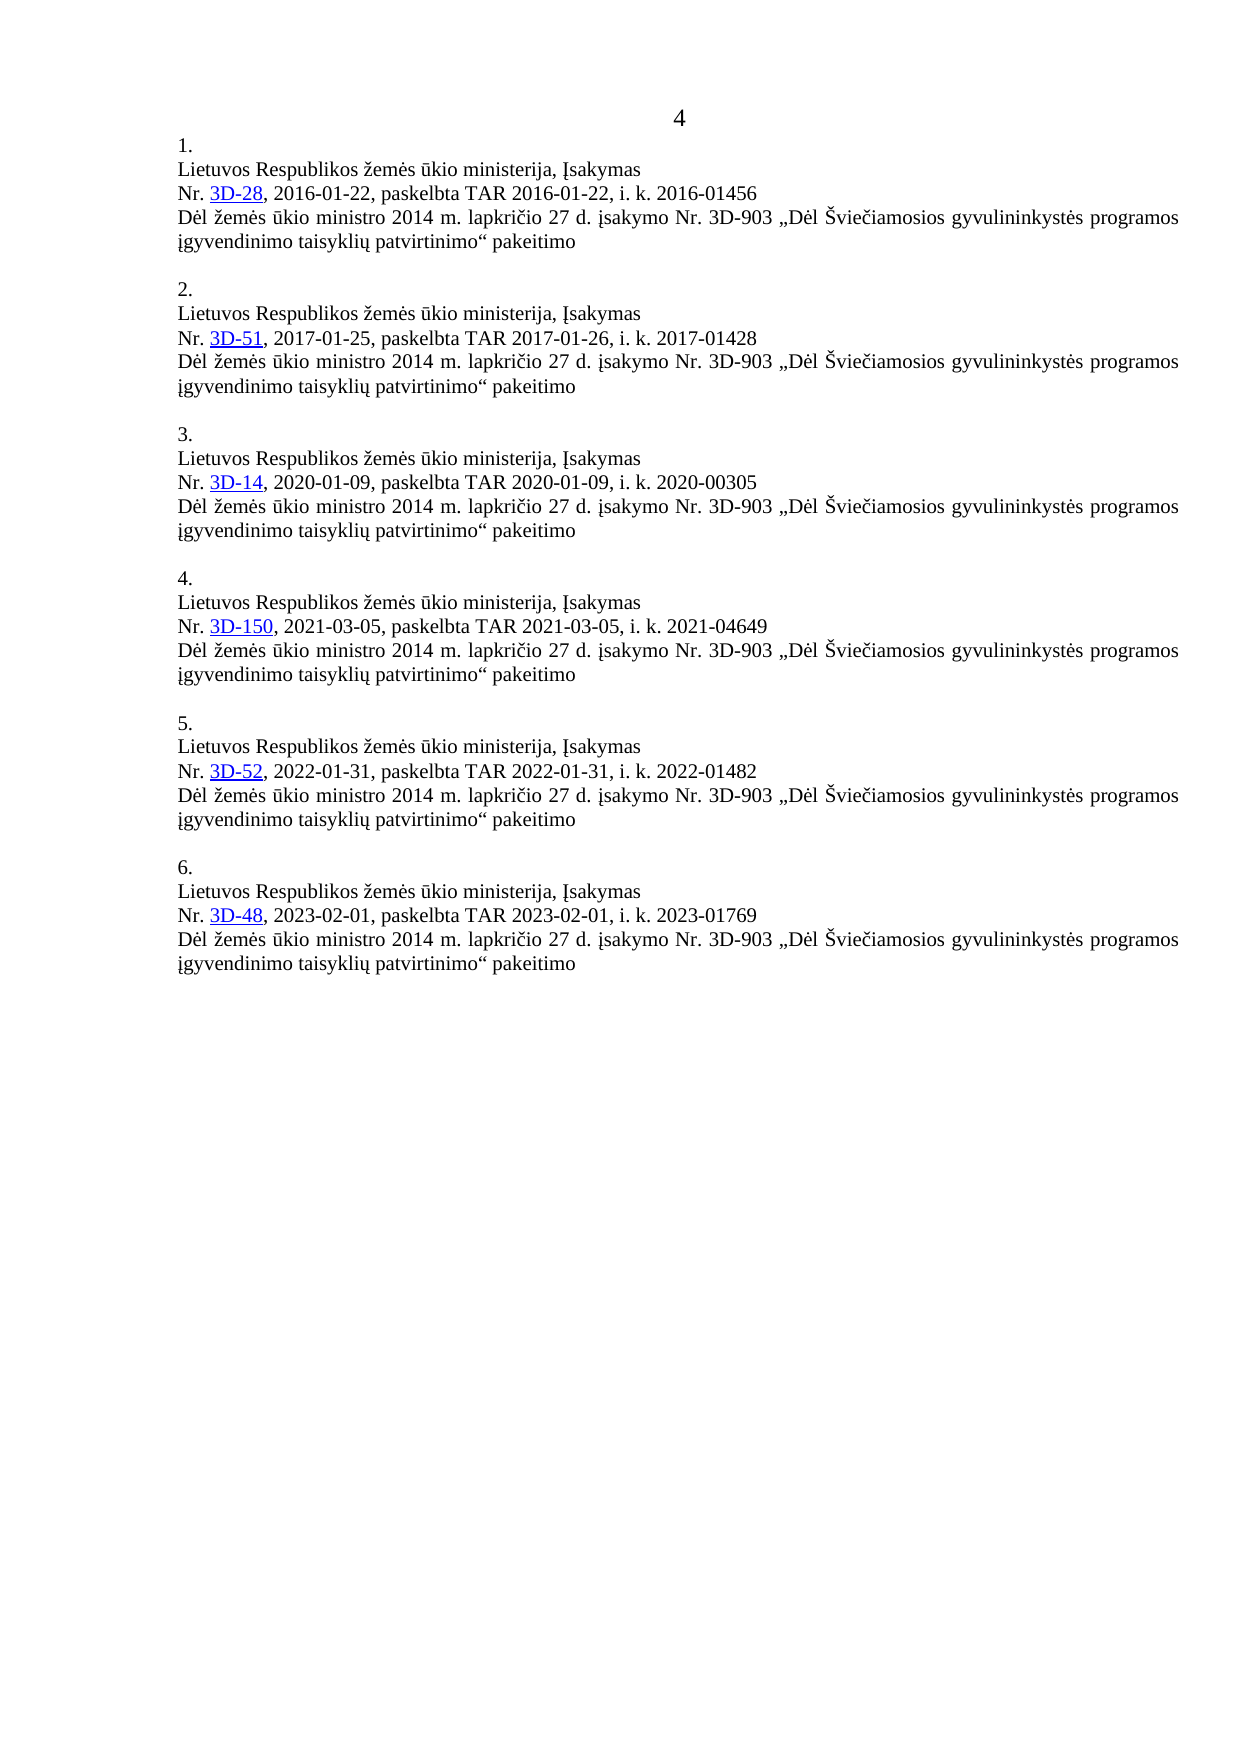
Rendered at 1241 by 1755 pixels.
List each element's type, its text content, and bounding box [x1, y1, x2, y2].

text Nr. 3D-48, 2023-02-01, paskelbta TAR 2023-02-01, i. k. 2023-01769 [177, 903, 1181, 927]
text Lietuvos Respublikos žemės ūkio ministerija, Įsakymas [177, 446, 1181, 470]
text Nr. 3D-51, 2017-01-25, paskelbta TAR 2017-01-26, i. k. 2017-01428 [177, 325, 1181, 349]
text Lietuvos Respublikos žemės ūkio ministerija, Įsakymas [177, 879, 1181, 903]
text 6. [177, 855, 1181, 879]
text 3. [177, 422, 1181, 446]
text Nr. 3D-28, 2016-01-22, paskelbta TAR 2016-01-22, i. k. 2016-01456 [177, 181, 1181, 205]
text Lietuvos Respublikos žemės ūkio ministerija, Įsakymas [177, 734, 1181, 758]
text 2. [177, 277, 1181, 301]
text Nr. 3D-52, 2022-01-31, paskelbta TAR 2022-01-31, i. k. 2022-01482 [177, 758, 1181, 783]
text Nr. 3D-150, 2021-03-05, paskelbta TAR 2021-03-05, i. k. 2021-04649 [177, 614, 1181, 638]
text 4. [177, 566, 1181, 590]
text Lietuvos Respublikos žemės ūkio ministerija, Įsakymas [177, 301, 1181, 325]
text Lietuvos Respublikos žemės ūkio ministerija, Įsakymas [177, 157, 1181, 181]
text Dėl žemės ūkio ministro 2014 m. lapkričio 27 d. įsakymo Nr. 3D-903 „Dėl Šviečiamosios gyvulininkystės programos įgyvendinimo taisyklių patvirtinimo“ pakeitimo [177, 927, 1181, 975]
text Dėl žemės ūkio ministro 2014 m. lapkričio 27 d. įsakymo Nr. 3D-903 „Dėl Šviečiamosios gyvulininkystės programos įgyvendinimo taisyklių patvirtinimo“ pakeitimo [177, 349, 1181, 398]
text 1. [177, 133, 1181, 157]
text 5. [177, 710, 1181, 734]
text Dėl žemės ūkio ministro 2014 m. lapkričio 27 d. įsakymo Nr. 3D-903 „Dėl Šviečiamosios gyvulininkystės programos įgyvendinimo taisyklių patvirtinimo“ pakeitimo [177, 205, 1181, 253]
text Nr. 3D-14, 2020-01-09, paskelbta TAR 2020-01-09, i. k. 2020-00305 [177, 470, 1181, 494]
text Dėl žemės ūkio ministro 2014 m. lapkričio 27 d. įsakymo Nr. 3D-903 „Dėl Šviečiamosios gyvulininkystės programos įgyvendinimo taisyklių patvirtinimo“ pakeitimo [177, 494, 1181, 542]
text Dėl žemės ūkio ministro 2014 m. lapkričio 27 d. įsakymo Nr. 3D-903 „Dėl Šviečiamosios gyvulininkystės programos įgyvendinimo taisyklių patvirtinimo“ pakeitimo [177, 783, 1181, 831]
text Lietuvos Respublikos žemės ūkio ministerija, Įsakymas [177, 590, 1181, 614]
text Dėl žemės ūkio ministro 2014 m. lapkričio 27 d. įsakymo Nr. 3D-903 „Dėl Šviečiamosios gyvulininkystės programos įgyvendinimo taisyklių patvirtinimo“ pakeitimo [177, 638, 1181, 686]
